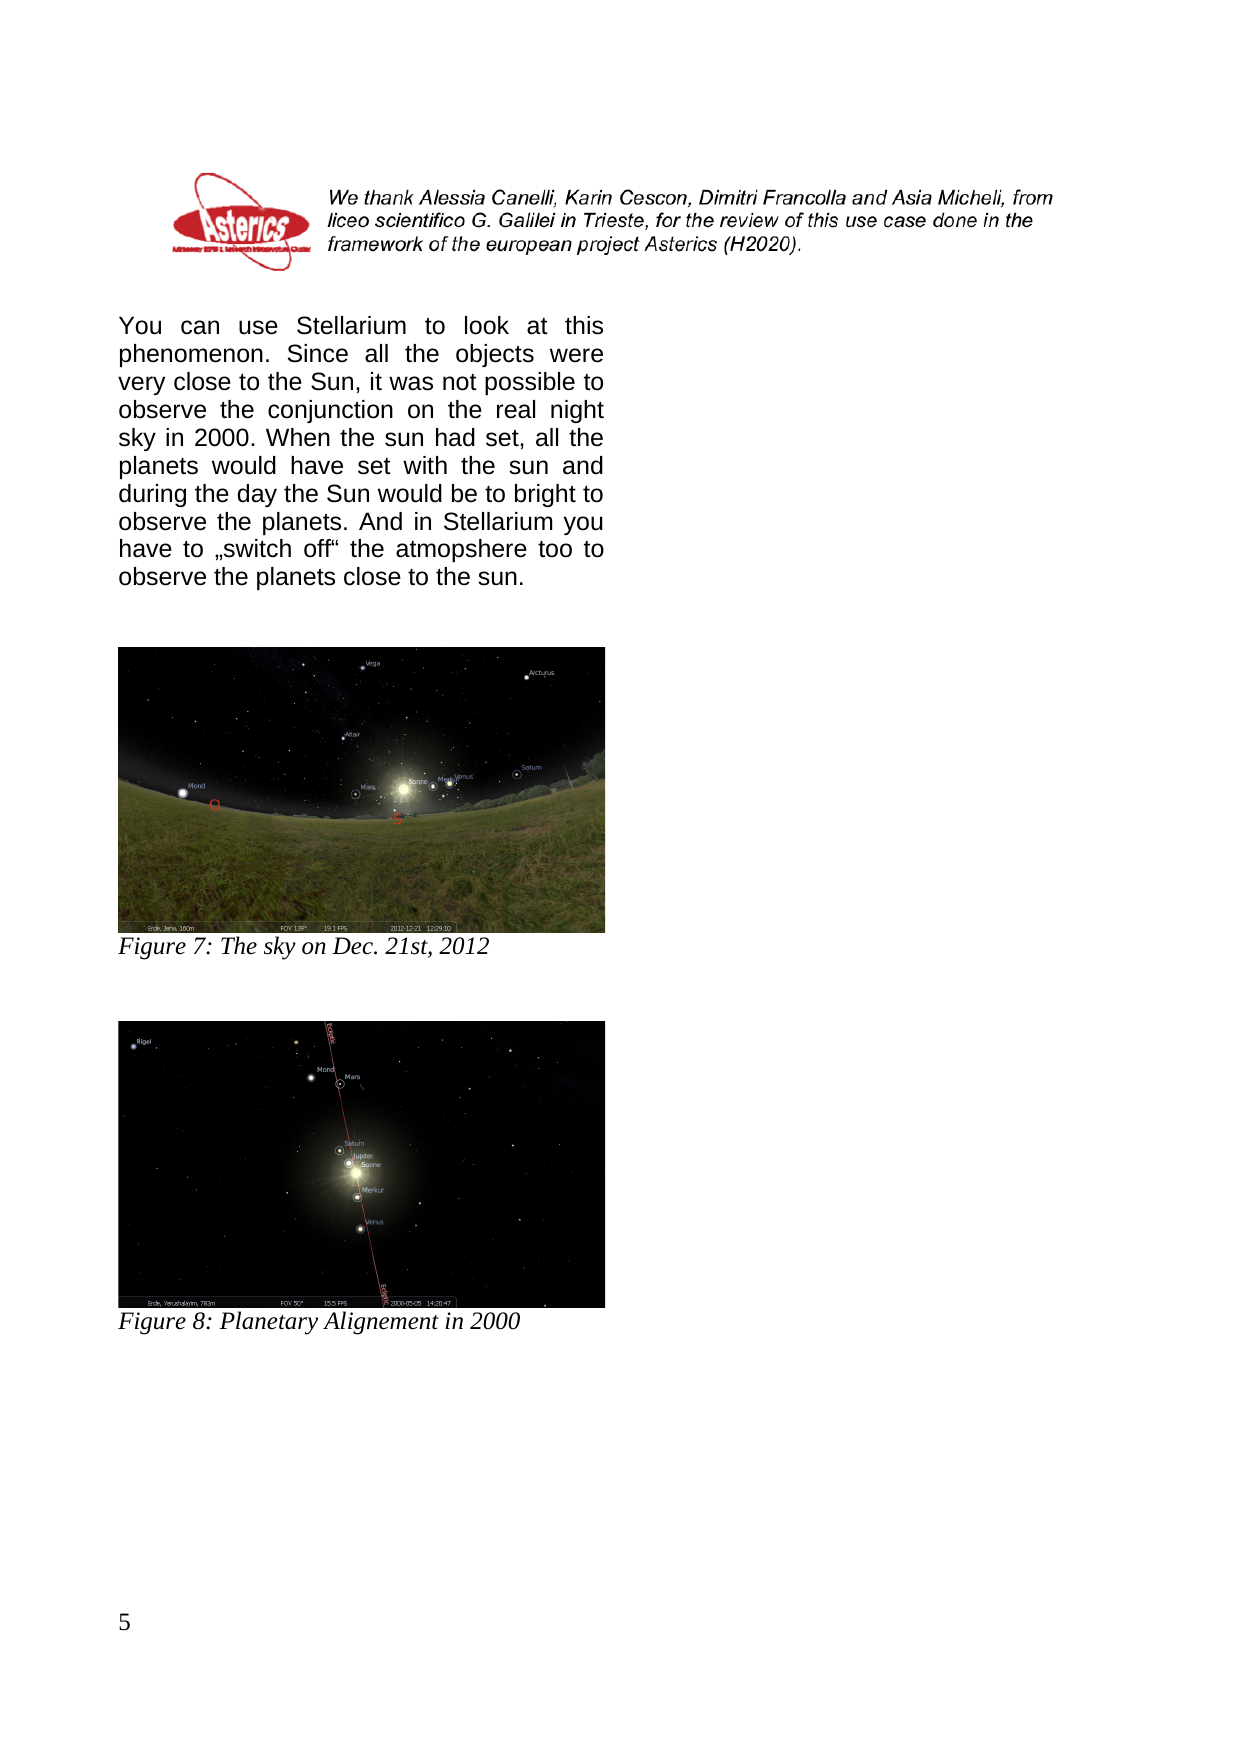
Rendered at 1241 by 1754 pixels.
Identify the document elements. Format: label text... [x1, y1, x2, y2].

picture [118, 1021, 606, 1308]
picture [118, 647, 605, 933]
text Figure 7: The sky on Dec. 21st, 2012 [118, 933, 605, 960]
text You can use Stellarium to look at this phenomenon. Since all the objects were very close to the Sun, it was not possible to observe the conjunction on the real night sky in 2000. When the sun had set, all the planets would have set with the sun and during the day the Sun would be to bright to observe the planets. And in Stellarium you have to „switch off“ the atmopshere too to observe the planets close to the sun. [118, 312, 605, 591]
text Figure 8: Planetary Alignement in 2000 [118, 1308, 605, 1335]
picture [137, 157, 1075, 284]
